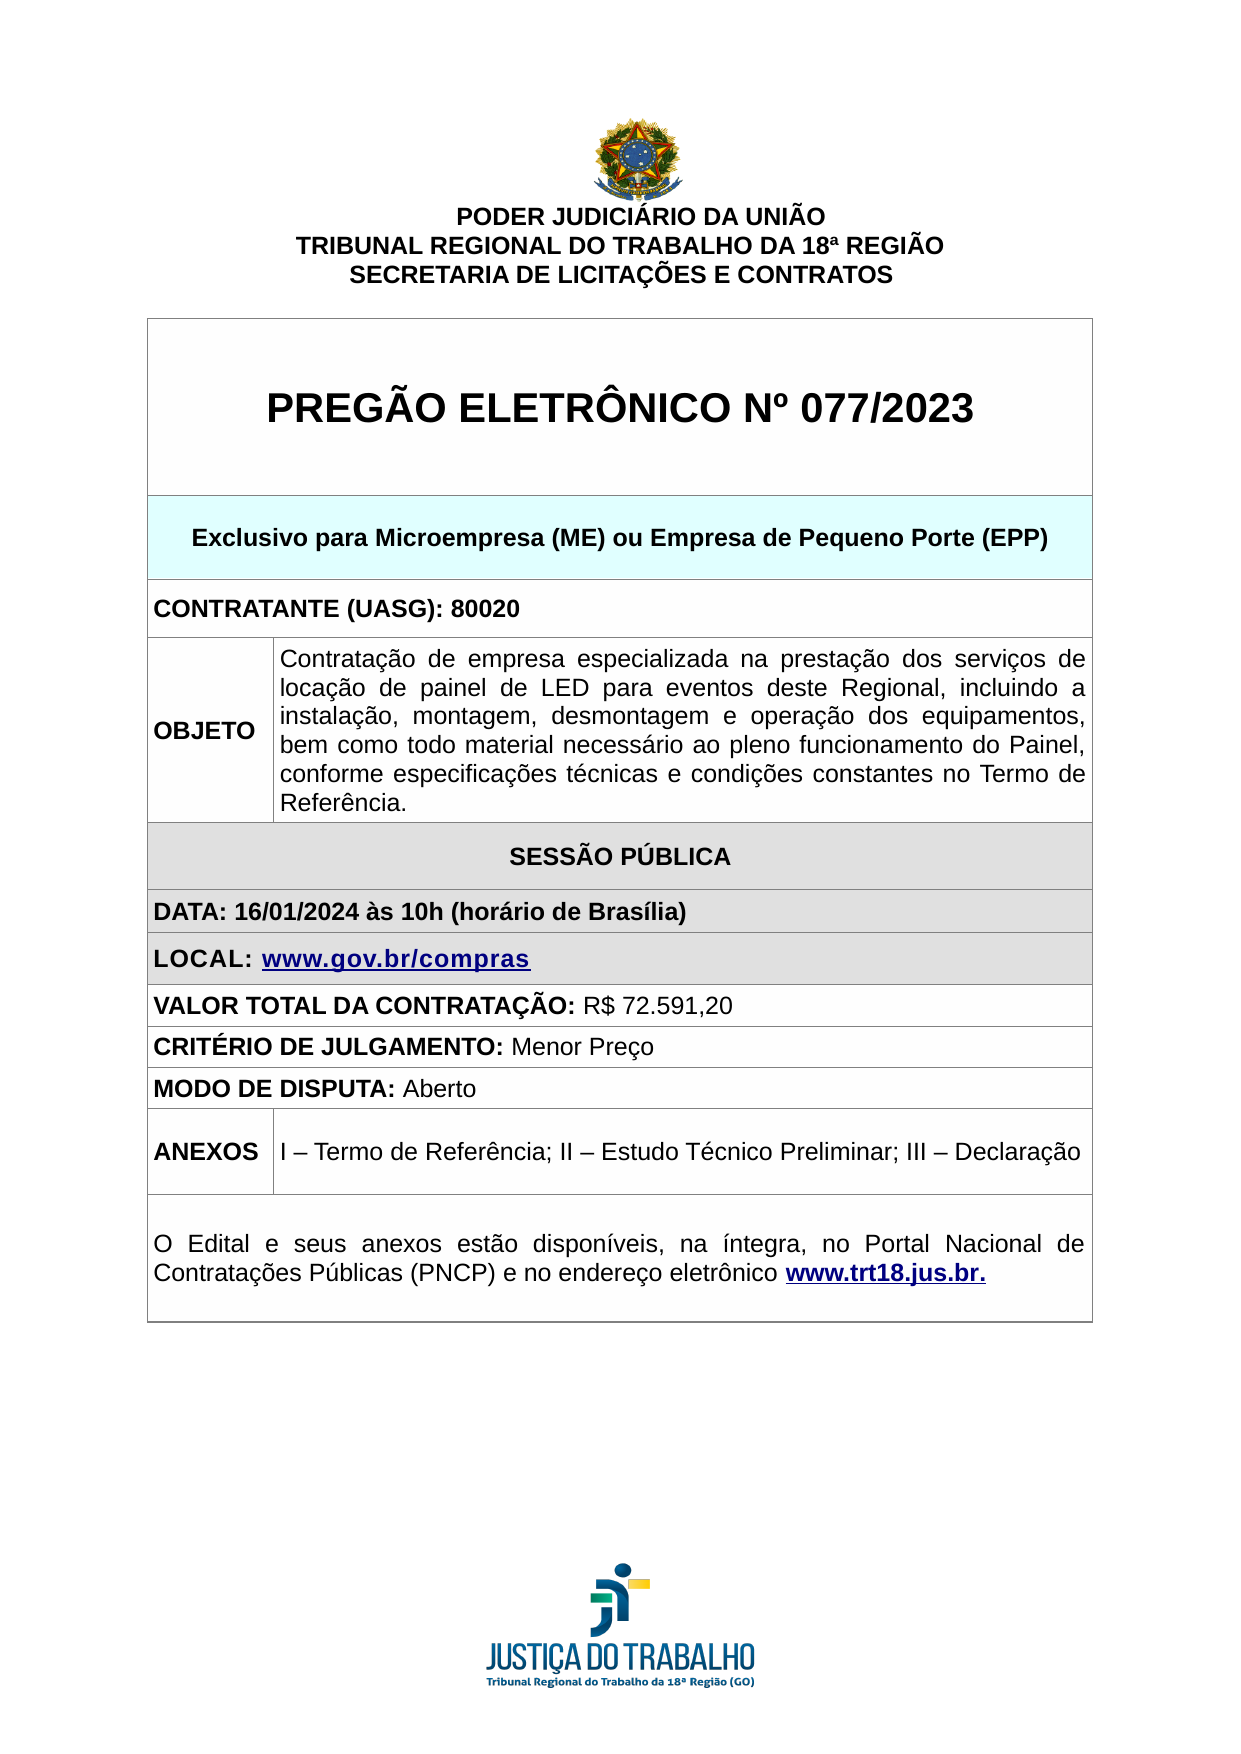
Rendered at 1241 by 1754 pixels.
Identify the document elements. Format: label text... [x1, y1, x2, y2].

table_header PREGÃO ELETRÔNICO Nº 077/2023 [148, 319, 1092, 495]
table_cell LOCAL: www.gov.br/compras [148, 933, 1092, 984]
picture [478, 1559, 762, 1692]
table_cell CONTRATANTE (UASG): 80020 [148, 580, 1092, 637]
table_cell O Edital e seus anexos estão disponíveis, na íntegra, no Portal Nacional de Contratações Públicas (PNCP) e no endereço eletrônico www.trt18.jus.br. [148, 1195, 1092, 1321]
table_cell SESSÃO PÚBLICA [148, 823, 1092, 889]
table_cell ANEXOS [148, 1109, 273, 1194]
table_cell CRITÉRIO DE JULGAMENTO: Menor Preço [148, 1027, 1092, 1067]
table_cell I – Termo de Referência; II – Estudo Técnico Preliminar; III – Declaração [274, 1109, 1092, 1194]
table_cell DATA: 16/01/2024 às 10h (horário de Brasília) [148, 890, 1092, 932]
table_cell Contratação de empresa especializada na prestação dos serviços de locação de painel de LED para eventos deste Regional, incluindo a instalação, montagem, desmontagem e operação dos equipamentos, bem como todo material necessário ao pleno funcionamento do Painel, conforme especificações técnicas e condições constantes no Termo de Referência. [274, 638, 1092, 822]
table_cell Exclusivo para Microempresa (ME) ou Empresa de Pequeno Porte (EPP) [148, 496, 1092, 578]
table_cell OBJETO [148, 638, 273, 822]
table_cell VALOR TOTAL DA CONTRATAÇÃO: R$ 72.591,20 [148, 985, 1092, 1026]
table_cell MODO DE DISPUTA: Aberto [148, 1068, 1092, 1108]
